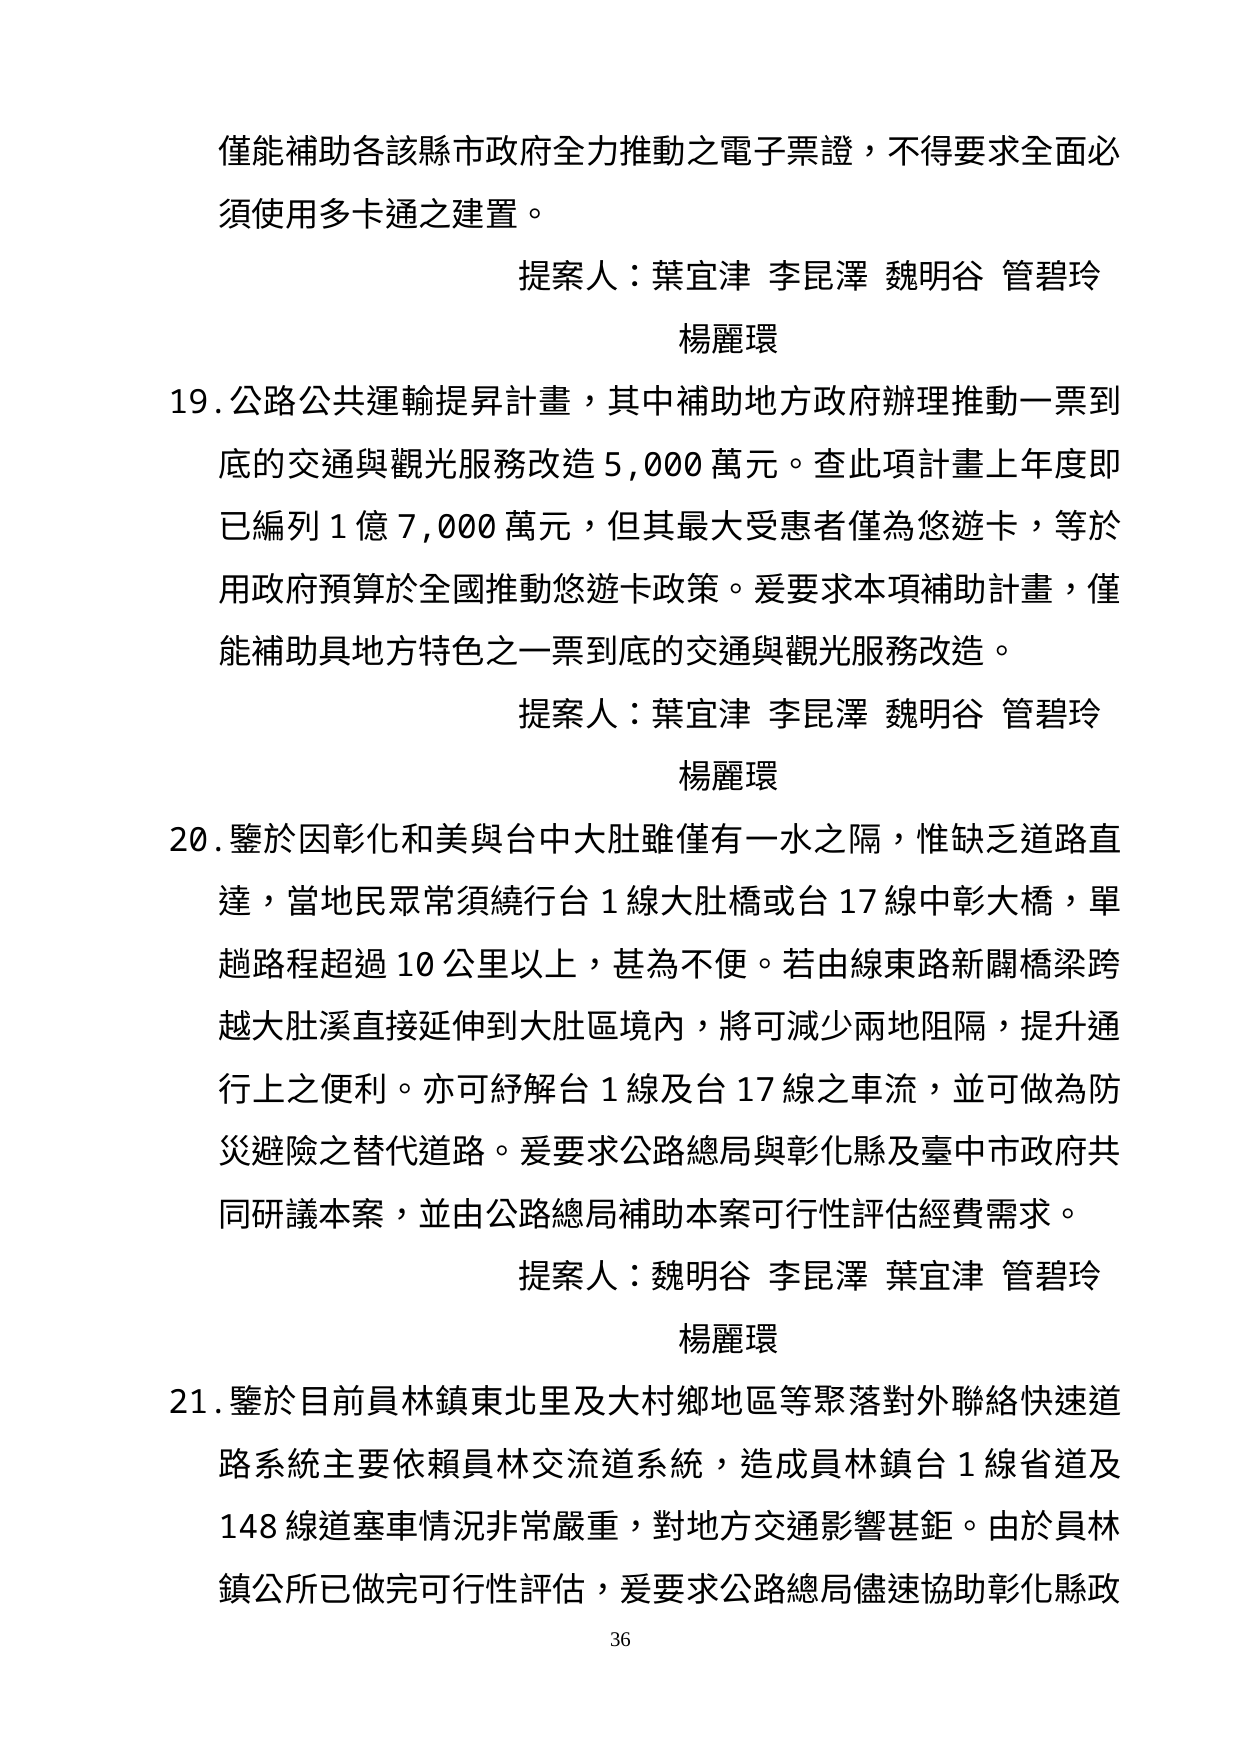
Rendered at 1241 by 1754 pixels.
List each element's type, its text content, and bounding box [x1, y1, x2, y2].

text 楊麗環 [118, 733, 1122, 795]
text 楊麗環 [118, 295, 1122, 358]
text 楊麗環 [118, 1295, 1122, 1358]
text 18.公路公共運輸提昇計畫，其中補助地方政府辦理補助建置電子票證及提昇公共運輸票證功能的交通與觀光服務改造1億7,000萬元。惟查交通部目前對於電子票證雖係採多卡通之政策方向，因此所屬各單位均有編列相關經費建置或補助建置多卡通。但多卡通政策實際發展結果，反而讓悠遊卡一卡獨大，多卡通之補助結果反讓悠遊卡深入非屬大台北地區之區域，等於以政府之經費補助悠遊卡通行全國。爰要求本項補助經費，僅能補助各該縣市政府全力推動之電子票證，不得要求全面必須使用多卡通之建置。 [168, 108, 1122, 233]
text 19.公路公共運輸提昇計畫，其中補助地方政府辦理推動一票到底的交通與觀光服務改造5,000萬元。查此項計畫上年度即已編列1億7,000萬元，但其最大受惠者僅為悠遊卡，等於用政府預算於全國推動悠遊卡政策。爰要求本項補助計畫，僅能補助具地方特色之一票到底的交通與觀光服務改造。 [168, 358, 1122, 670]
text 提案人：魏明谷 李昆澤 葉宜津 管碧玲 [118, 1233, 1122, 1295]
text 提案人：葉宜津 李昆澤 魏明谷 管碧玲 [118, 233, 1122, 295]
text 20.鑒於因彰化和美與台中大肚雖僅有一水之隔，惟缺乏道路直達，當地民眾常須繞行台1線大肚橋或台17線中彰大橋，單趟路程超過10公里以上，甚為不便。若由線東路新闢橋梁跨越大肚溪直接延伸到大肚區境內，將可減少兩地阻隔，提升通行上之便利。亦可紓解台1線及台17線之車流，並可做為防災避險之替代道路。爰要求公路總局與彰化縣及臺中市政府共同研議本案，並由公路總局補助本案可行性評估經費需求。 [168, 795, 1122, 1233]
text 提案人：葉宜津 李昆澤 魏明谷 管碧玲 [118, 670, 1122, 733]
text 21.鑒於目前員林鎮東北里及大村鄉地區等聚落對外聯絡快速道路系統主要依賴員林交流道系統，造成員林鎮台1線省道及148線道塞車情況非常嚴重，對地方交通影響甚鉅。由於員林鎮公所已做完可行性評估，爰要求公路總局儘速協助彰化縣政 [168, 1358, 1122, 1608]
